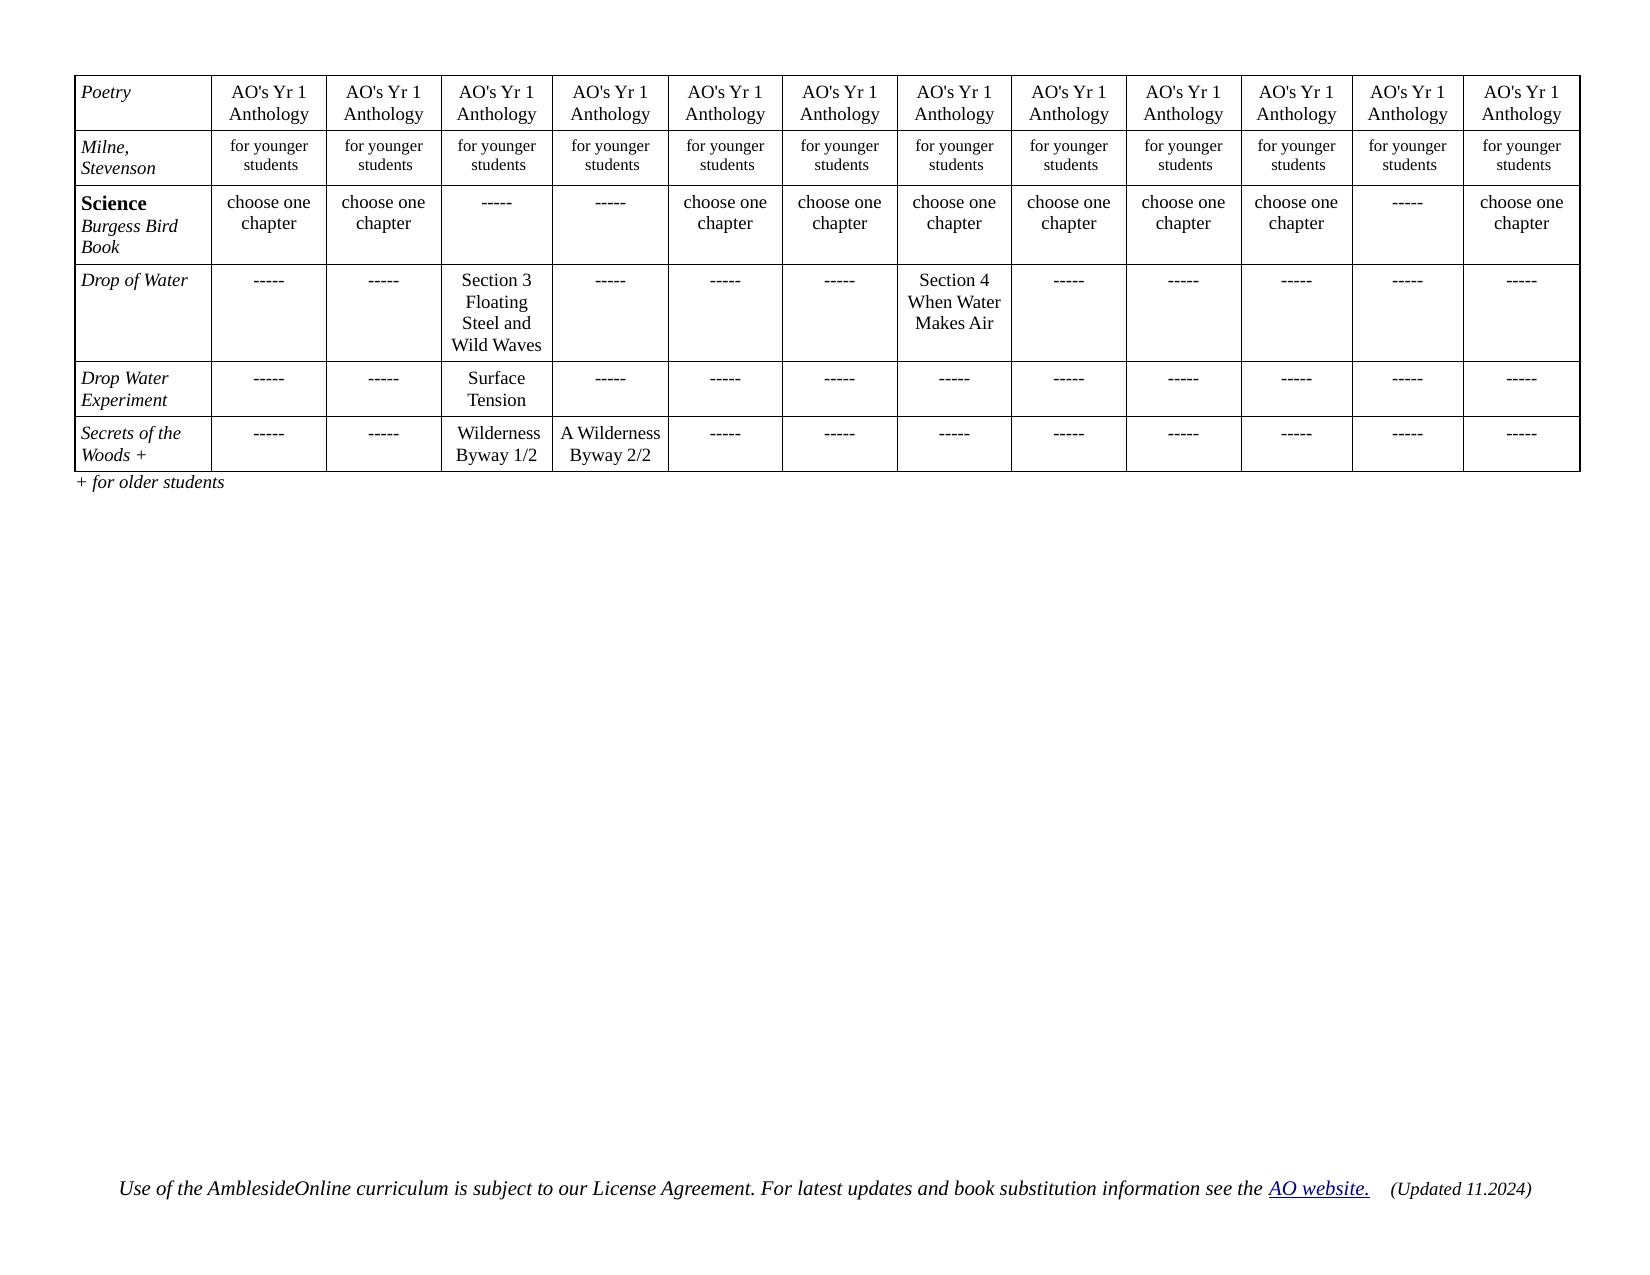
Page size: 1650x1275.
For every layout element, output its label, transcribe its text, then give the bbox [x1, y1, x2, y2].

table_cell Secrets of the Woods + [76, 417, 211, 471]
table_cell choose one chapter [783, 186, 897, 263]
table_cell for younger students [1464, 131, 1579, 184]
table_cell for younger students [1127, 131, 1241, 184]
table_cell ----- [1012, 362, 1126, 416]
text + for older students [75, 472, 1575, 493]
table_cell AO's Yr 1 Anthology [1127, 76, 1241, 130]
table_cell ----- [212, 265, 326, 361]
table_cell AO's Yr 1 Anthology [669, 76, 782, 130]
table_cell for younger students [1353, 131, 1463, 184]
table_cell choose one chapter [212, 186, 326, 263]
table_cell ----- [1127, 362, 1241, 416]
table_cell ----- [898, 362, 1011, 416]
table_cell ----- [1353, 265, 1463, 361]
table_cell AO's Yr 1 Anthology [327, 76, 441, 130]
table_cell AO's Yr 1 Anthology [1353, 76, 1463, 130]
table_cell ----- [1464, 362, 1579, 416]
table_cell for younger students [327, 131, 441, 184]
table_cell AO's Yr 1 Anthology [1242, 76, 1352, 130]
table_cell Milne, Stevenson [76, 131, 211, 184]
table_cell for younger students [669, 131, 782, 184]
table_cell ----- [327, 265, 441, 361]
table_cell ----- [212, 362, 326, 416]
table_cell Surface Tension [442, 362, 552, 416]
table_cell ----- [327, 417, 441, 471]
table_cell A Wilderness Byway 2/2 [553, 417, 668, 471]
table_cell for younger students [783, 131, 897, 184]
table_cell for younger students [442, 131, 552, 184]
table_cell AO's Yr 1 Anthology [442, 76, 552, 130]
table_cell choose one chapter [1127, 186, 1241, 263]
table_cell AO's Yr 1 Anthology [1012, 76, 1126, 130]
table_cell choose one chapter [1012, 186, 1126, 263]
table_cell Section 4 When Water Makes Air [898, 265, 1011, 361]
table_cell Wilderness Byway 1/2 [442, 417, 552, 471]
table_cell for younger students [898, 131, 1011, 184]
table_cell Drop of Water [76, 265, 211, 361]
table_cell choose one chapter [898, 186, 1011, 263]
table_cell choose one chapter [669, 186, 782, 263]
table_cell ----- [783, 417, 897, 471]
table_cell ----- [327, 362, 441, 416]
table_cell ----- [1464, 417, 1579, 471]
table_cell for younger students [1242, 131, 1352, 184]
table_cell ----- [783, 362, 897, 416]
table_cell ----- [669, 362, 782, 416]
table_cell ----- [553, 362, 668, 416]
table_cell ----- [1242, 362, 1352, 416]
table_cell ----- [1012, 417, 1126, 471]
table_cell Drop Water Experiment [76, 362, 211, 416]
table_cell ----- [442, 186, 552, 263]
table_cell ----- [1127, 417, 1241, 471]
table_cell ----- [783, 265, 897, 361]
table_cell ----- [1353, 362, 1463, 416]
table_cell ----- [898, 417, 1011, 471]
table_cell ----- [1242, 417, 1352, 471]
table_cell AO's Yr 1 Anthology [898, 76, 1011, 130]
table_cell AO's Yr 1 Anthology [553, 76, 668, 130]
table_cell choose one chapter [327, 186, 441, 263]
table_cell for younger students [212, 131, 326, 184]
table_cell choose one chapter [1242, 186, 1352, 263]
table_cell for younger students [553, 131, 668, 184]
table_cell ----- [1012, 265, 1126, 361]
table_cell ----- [1353, 186, 1463, 263]
table_cell Section 3 Floating Steel and Wild Waves [442, 265, 552, 361]
table_cell ----- [1353, 417, 1463, 471]
table_cell AO's Yr 1 Anthology [212, 76, 326, 130]
table_cell ----- [669, 417, 782, 471]
table_cell ----- [553, 186, 668, 263]
table_cell Science Burgess Bird Book [76, 186, 211, 263]
table_cell ----- [553, 265, 668, 361]
table_cell ----- [669, 265, 782, 361]
table_cell ----- [212, 417, 326, 471]
table_cell ----- [1242, 265, 1352, 361]
table_cell AO's Yr 1 Anthology [1464, 76, 1579, 130]
table_cell ----- [1127, 265, 1241, 361]
table_cell for younger students [1012, 131, 1126, 184]
table_cell Poetry [76, 76, 211, 130]
table_cell ----- [1464, 265, 1579, 361]
table_cell choose one chapter [1464, 186, 1579, 263]
table_cell AO's Yr 1 Anthology [783, 76, 897, 130]
